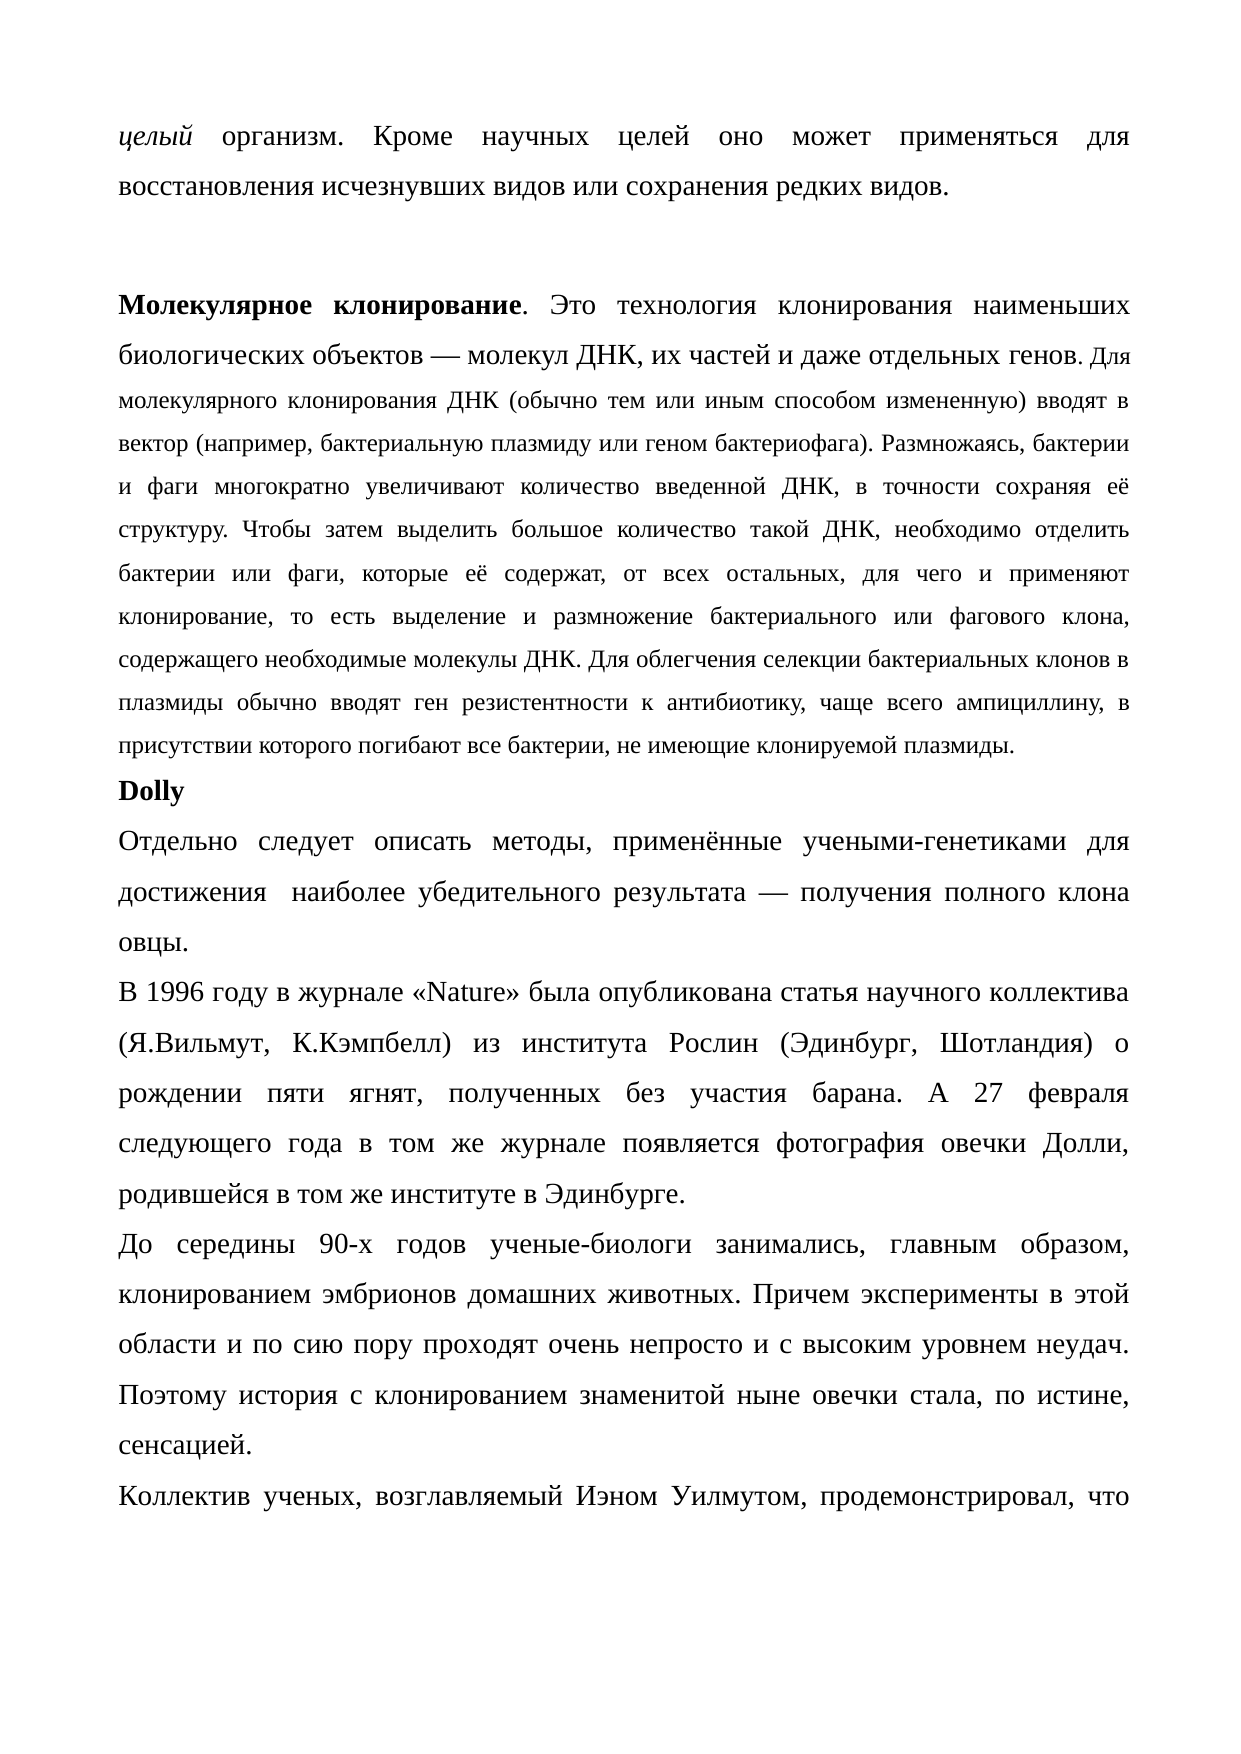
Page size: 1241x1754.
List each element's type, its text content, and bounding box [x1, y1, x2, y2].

text В 1996 году в журнале «Nature» была опубликована статья научного коллектива (Я.Вильмут, К.Кэмпбелл) из института Рослин (Эдинбург, Шотландия) о рождении пяти ягнят, полученных без участия барана. А 27 февраля следующего года в том же журнале появляется фотография овечки Долли, родившейся в том же институте в Эдинбурге. [118, 974, 1131, 1209]
text целый организм. Кроме научных целей оно может применяться для восстановления исчезнувших видов или сохранения редких видов. [118, 118, 1131, 202]
text Молекулярное клонирование. Это технология клонирования наименьших биологических объектов — молекул ДНК, их частей и даже отдельных генов. Для молекулярного клонирования ДНК (обычно тем или иным способом измененную) вводят в вектор (например, бактериальную плазмиду или геном бактериофага). Размножаясь, бактерии и фаги многократно увеличивают количество введенной ДНК, в точности сохраняя её структуру. Чтобы затем выделить большое количество такой ДНК, необходимо отделить бактерии или фаги, которые её содержат, от всех остальных, для чего и применяют клонирование, то есть выделение и размножение бактериального или фагового клона, содержащего необходимые молекулы ДНК. Для облегчения селекции бактериальных клонов в плазмиды обычно вводят ген резистентности к антибиотику, чаще всего ампициллину, в присутствии которого погибают все бактерии, не имеющие клонируемой плазмиды. [118, 287, 1131, 759]
text Dolly [118, 773, 1131, 807]
text До середины 90-х годов ученые-биологи занимались, главным образом, клонированием эмбрионов домашних животных. Причем эксперименты в этой области и по сию пору проходят очень непросто и с высоким уровнем неудач. Поэтому история с клонированием знаменитой ныне овечки стала, по истине, сенсацией. [118, 1226, 1131, 1461]
text Коллектив ученых, возглавляемый Иэном Уилмутом, продемонстрировал, что [118, 1478, 1131, 1511]
text Отдельно следует описать методы, применённые учеными-генетиками для достижения наиболее убедительного результата — получения полного клона овцы. [118, 823, 1131, 958]
